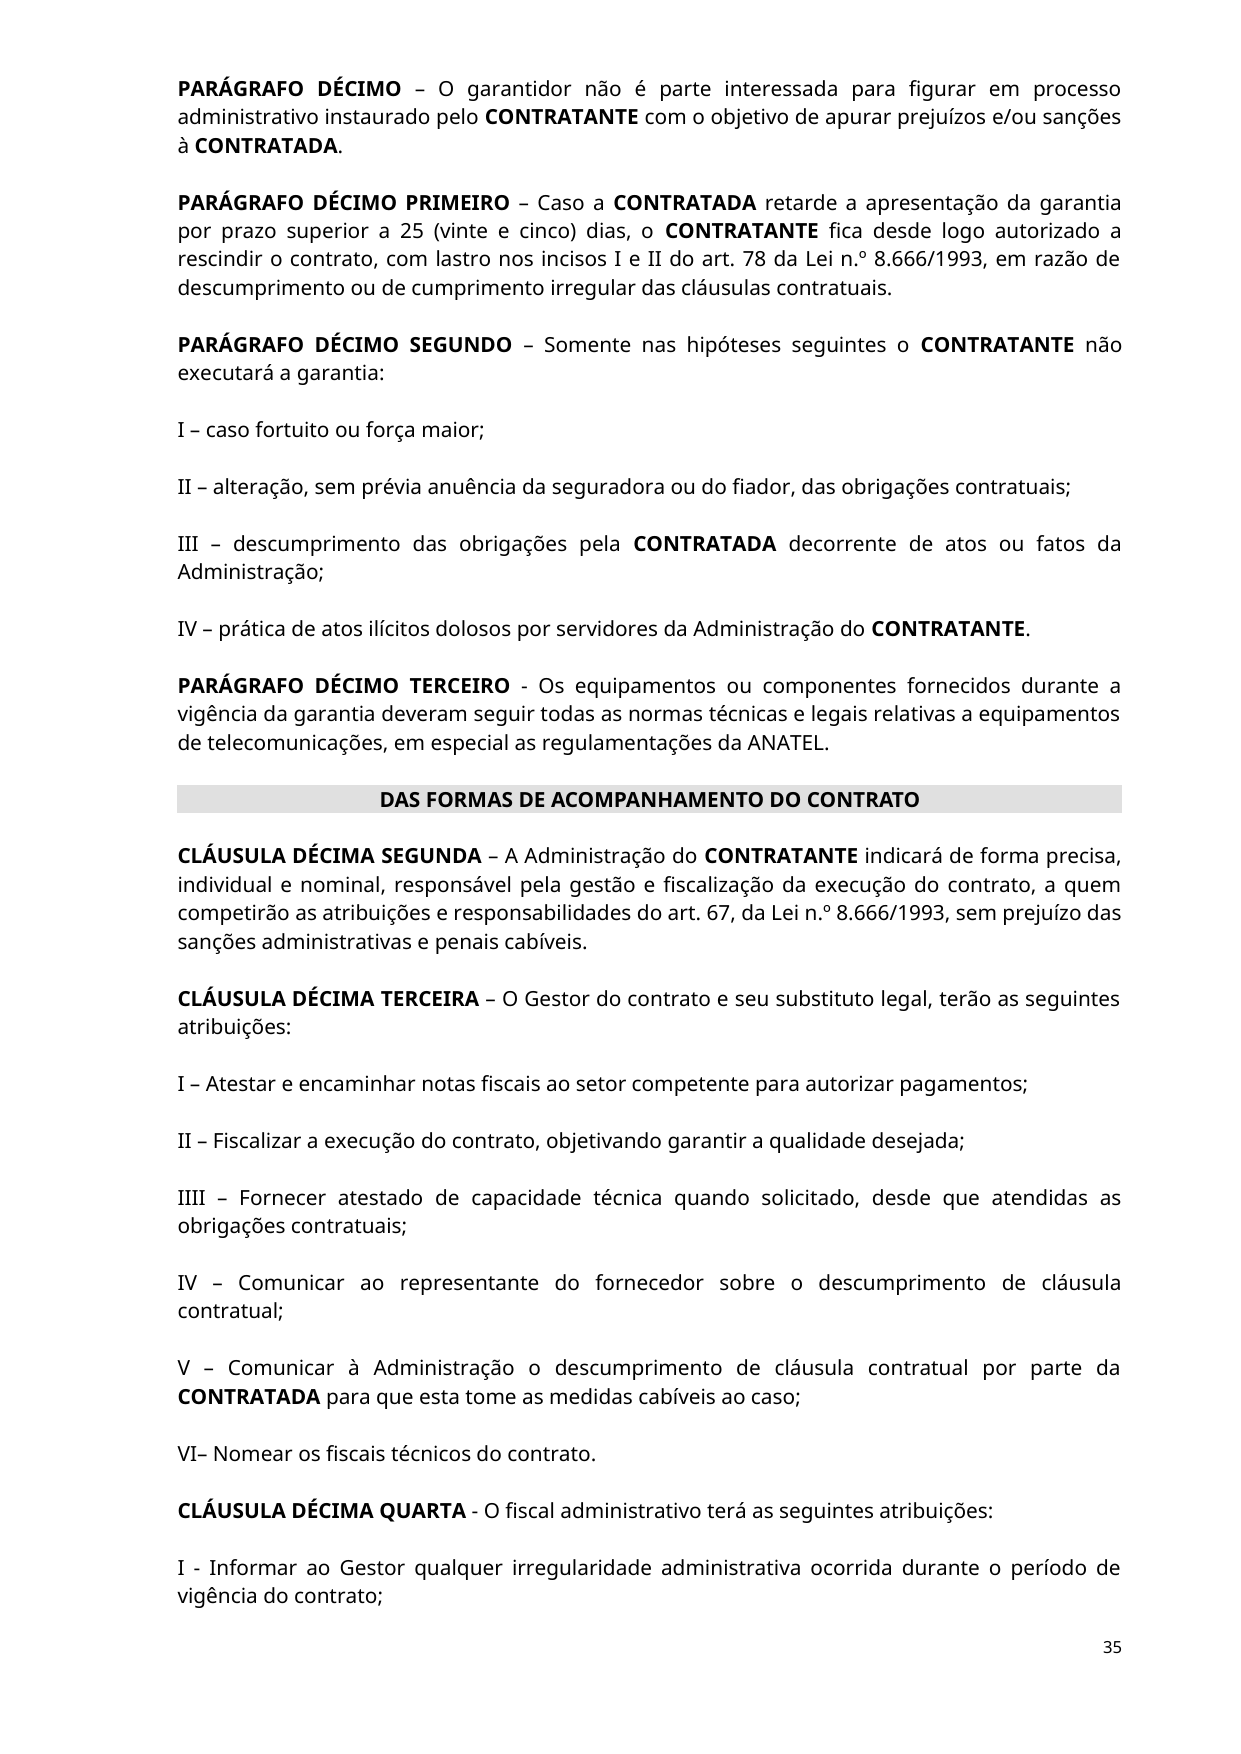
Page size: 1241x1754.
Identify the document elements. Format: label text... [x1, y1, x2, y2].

text IIII – Fornecer atestado de capacidade técnica quando solicitado, desde que atendidas as obrigações contratuais; [177, 1183, 1122, 1240]
text III – descumprimento das obrigações pela CONTRATADA decorrente de atos ou fatos da Administração; [177, 529, 1122, 586]
text V – Comunicar à Administração o descumprimento de cláusula contratual por parte da CONTRATADA para que esta tome as medidas cabíveis ao caso; [177, 1353, 1122, 1410]
text PARÁGRAFO DÉCIMO – O garantidor não é parte interessada para figurar em processo administrativo instaurado pelo CONTRATANTE com o objetivo de apurar prejuízos e/ou sanções à CONTRATADA. [177, 74, 1122, 159]
text II – alteração, sem prévia anuência da seguradora ou do fiador, das obrigações contratuais; [177, 472, 1122, 500]
text CLÁUSULA DÉCIMA QUARTA - O fiscal administrativo terá as seguintes atribuições: [177, 1496, 1122, 1524]
text PARÁGRAFO DÉCIMO TERCEIRO - Os equipamentos ou componentes fornecidos durante a vigência da garantia deveram seguir todas as normas técnicas e legais relativas a equipamentos de telecomunicações, em especial as regulamentações da ANATEL. [177, 671, 1122, 756]
text PARÁGRAFO DÉCIMO PRIMEIRO – Caso a CONTRATADA retarde a apresentação da garantia por prazo superior a 25 (vinte e cinco) dias, o CONTRATANTE fica desde logo autorizado a rescindir o contrato, com lastro nos incisos I e II do art. 78 da Lei n.º 8.666/1993, em razão de descumprimento ou de cumprimento irregular das cláusulas contratuais. [177, 188, 1122, 301]
text I – Atestar e encaminhar notas fiscais ao setor competente para autorizar pagamentos; [177, 1069, 1122, 1098]
text CLÁUSULA DÉCIMA TERCEIRA – O Gestor do contrato e seu substituto legal, terão as seguintes atribuições: [177, 984, 1122, 1041]
text I - Informar ao Gestor qualquer irregularidade administrativa ocorrida durante o período de vigência do contrato; [177, 1553, 1122, 1609]
text IV – Comunicar ao representante do fornecedor sobre o descumprimento de cláusula contratual; [177, 1268, 1122, 1325]
text II – Fiscalizar a execução do contrato, objetivando garantir a qualidade desejada; [177, 1126, 1122, 1154]
text PARÁGRAFO DÉCIMO SEGUNDO – Somente nas hipóteses seguintes o CONTRATANTE não executará a garantia: [177, 330, 1122, 387]
text CLÁUSULA DÉCIMA SEGUNDA – A Administração do CONTRATANTE indicará de forma precisa, individual e nominal, responsável pela gestão e fiscalização da execução do contrato, a quem competirão as atribuições e responsabilidades do art. 67, da Lei n.º 8.666/1993, sem prejuízo das sanções administrativas e penais cabíveis. [177, 842, 1122, 955]
text VI– Nomear os fiscais técnicos do contrato. [177, 1439, 1122, 1467]
text I – caso fortuito ou força maior; [177, 415, 1122, 443]
text IV – prática de atos ilícitos dolosos por servidores da Administração do CONTRATANTE. [177, 614, 1122, 643]
subtitle DAS FORMAS DE ACOMPANHAMENTO DO CONTRATO [177, 785, 1122, 813]
